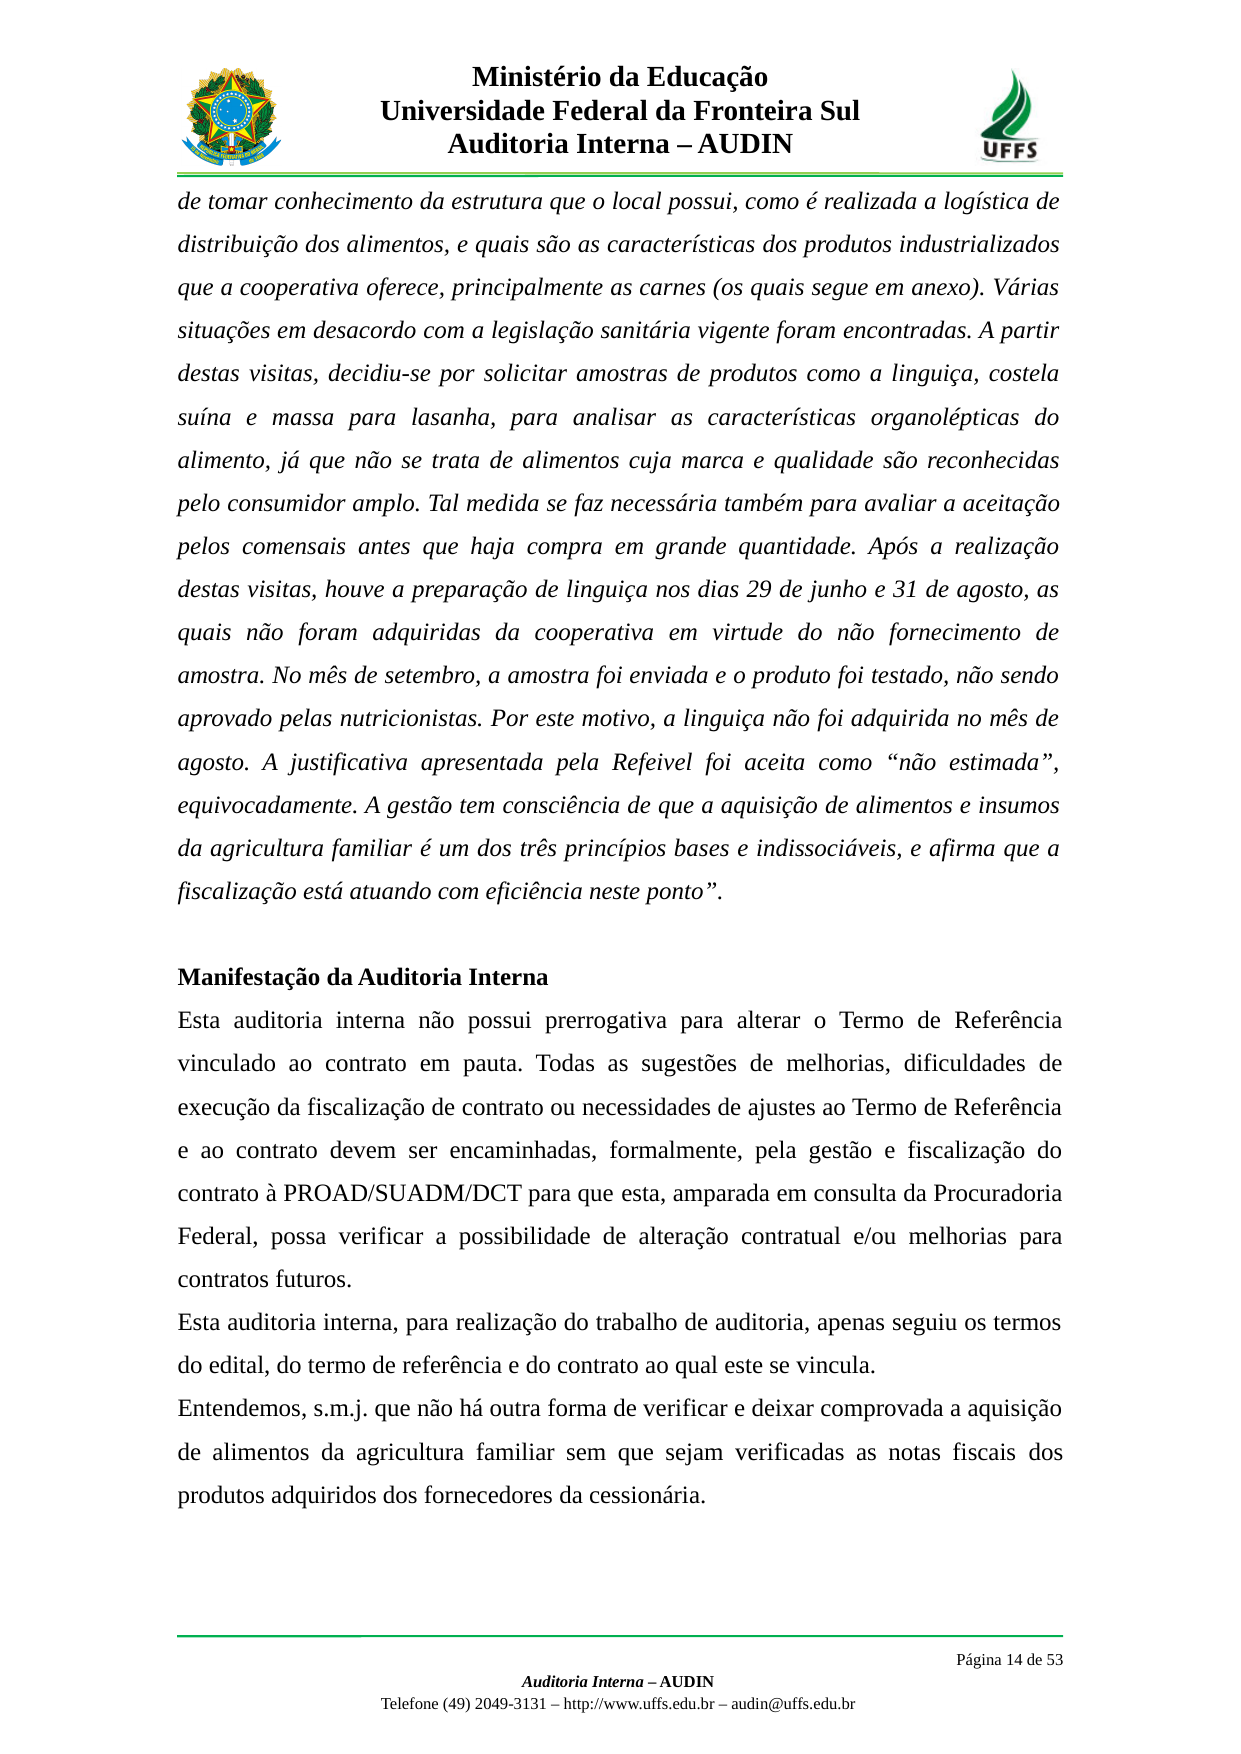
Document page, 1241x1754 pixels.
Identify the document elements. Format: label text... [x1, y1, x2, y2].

text Entendemos, s.m.j. que não há outra forma de verificar e deixar comprovada a aquisição de alimentos da agricultura familiar sem que sejam verificadas as notas fiscais dos produtos adquiridos dos fornecedores da cessionária. [177, 1393, 1063, 1508]
text Esta auditoria interna, para realização do trabalho de auditoria, apenas seguiu os termos do edital, do termo de referência e do contrato ao qual este se vincula. [177, 1307, 1063, 1379]
picture [181, 68, 282, 166]
text de tomar conhecimento da estrutura que o local possui, como é realizada a logística de distribuição dos alimentos, e quais são as características dos produtos industrializados que a cooperativa oferece, principalmente as carnes (os quais segue em anexo). Várias situações em desacordo com a legislação sanitária vigente foram encontradas. A partir destas visitas, decidiu-se por solicitar amostras de produtos como a linguiça, costela suína e massa para lasanha, para analisar as características organolépticas do alimento, já que não se trata de alimentos cuja marca e qualidade são reconhecidas pelo consumidor amplo. Tal medida se faz necessária também para avaliar a aceitação pelos comensais antes que haja compra em grande quantidade. Após a realização destas visitas, houve a preparação de linguiça nos dias 29 de junho e 31 de agosto, as quais não foram adquiridas da cooperativa em virtude do não fornecimento de amostra. No mês de setembro, a amostra foi enviada e o produto foi testado, não sendo aprovado pelas nutricionistas. Por este motivo, a linguiça não foi adquirida no mês de agosto. A justificativa apresentada pela Refeivel foi aceita como “não estimada”, equivocadamente. A gestão tem consciência de que a aquisição de alimentos e insumos da agricultura familiar é um dos três princípios bases e indissociáveis, e afirma que a fiscalização está atuando com eficiência neste ponto”. [177, 186, 1063, 905]
text Esta auditoria interna não possui prerrogativa para alterar o Termo de Referência vinculado ao contrato em pauta. Todas as sugestões de melhorias, dificuldades de execução da fiscalização de contrato ou necessidades de ajustes ao Termo de Referência e ao contrato devem ser encaminhadas, formalmente, pela gestão e fiscalização do contrato à PROAD/SUADM/DCT para que esta, amparada em consulta da Procuradoria Federal, possa verificar a possibilidade de alteração contratual e/ou melhorias para contratos futuros. [177, 1005, 1063, 1293]
picture [966, 68, 1054, 166]
text Manifestação da Auditoria Interna [177, 962, 1063, 991]
